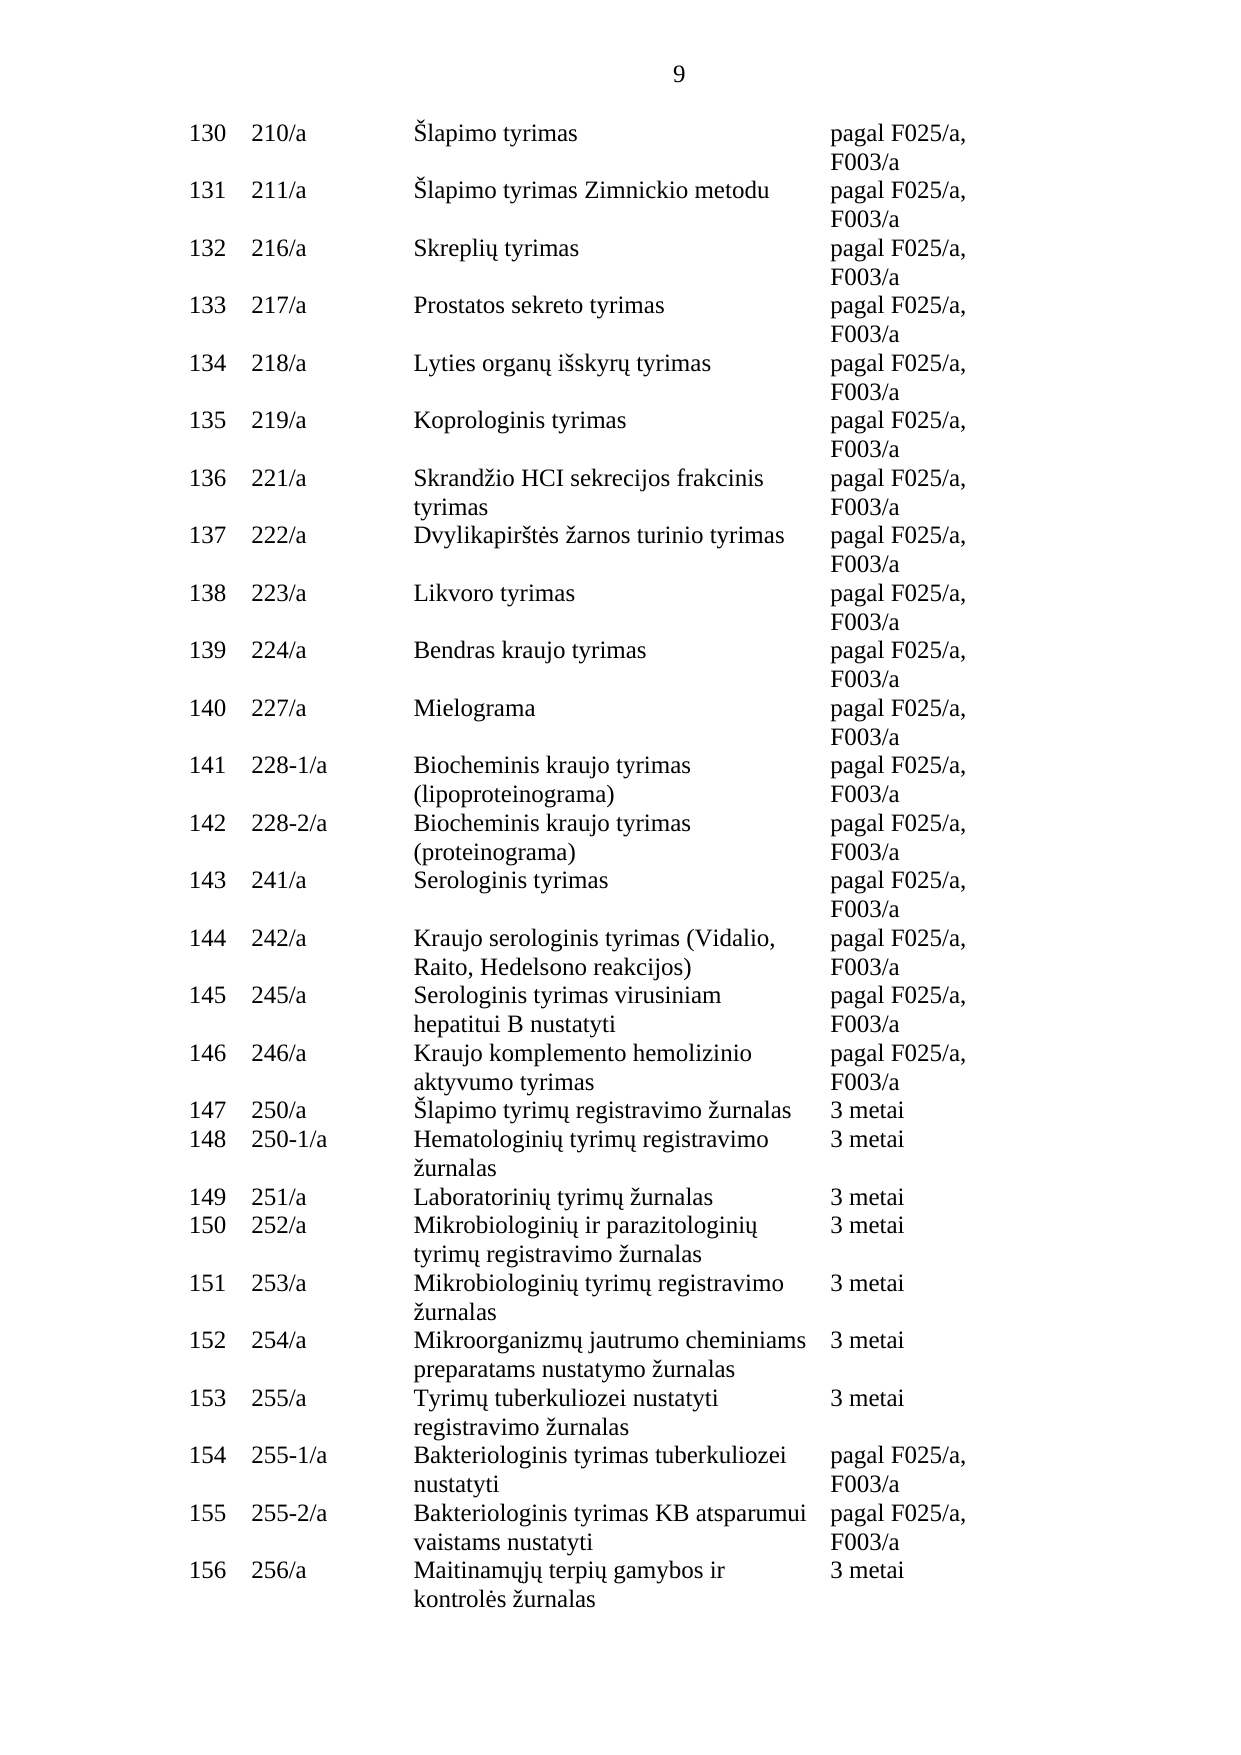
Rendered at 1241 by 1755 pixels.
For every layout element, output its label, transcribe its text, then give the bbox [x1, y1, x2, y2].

table_cell 150 [177, 1211, 240, 1268]
table_cell 210/a [240, 118, 402, 176]
table_cell Laboratorinių tyrimų žurnalas [402, 1182, 819, 1211]
table_cell [1026, 1441, 1181, 1498]
table_cell pagal F025/a, F003/a [819, 118, 1040, 176]
table_cell pagal F025/a, F003/a [819, 578, 1040, 636]
table_cell 3 metai [819, 1268, 1026, 1326]
table_cell Koprologinis tyrimas [402, 406, 819, 463]
table_cell 147 [177, 1096, 240, 1124]
table_cell 223/a [240, 578, 402, 636]
table_cell 211/a [240, 176, 402, 233]
table_cell pagal F025/a, F003/a [819, 1498, 1026, 1556]
table_cell 145 [177, 981, 240, 1038]
table_cell 130 [177, 118, 240, 176]
table_cell Lyties organų išskyrų tyrimas [402, 348, 819, 406]
table_cell 224/a [240, 636, 402, 693]
table_cell 218/a [240, 348, 402, 406]
table_cell Kraujo komplemento hemolizinio aktyvumo tyrimas [402, 1038, 819, 1096]
table_cell [1040, 1096, 1181, 1124]
table_cell [1040, 348, 1181, 406]
table_cell [1040, 463, 1181, 521]
table_cell 146 [177, 1038, 240, 1096]
table_cell 251/a [240, 1182, 402, 1211]
table_cell 255-2/a [240, 1498, 402, 1556]
table_cell Dvylikapirštės žarnos turinio tyrimas [402, 521, 819, 578]
table_cell [1026, 1556, 1181, 1613]
table_cell 135 [177, 406, 240, 463]
table_cell 227/a [240, 693, 402, 751]
table_cell 154 [177, 1441, 240, 1498]
table_cell pagal F025/a, F003/a [819, 636, 1040, 693]
table_cell pagal F025/a, F003/a [819, 808, 1040, 866]
table_cell [1040, 1182, 1181, 1211]
table_cell pagal F025/a, F003/a [819, 923, 1040, 981]
table_cell [1040, 693, 1181, 751]
table_cell Mikroorganizmų jautrumo cheminiams preparatams nustatymo žurnalas [402, 1326, 819, 1383]
table_cell 133 [177, 291, 240, 348]
table_cell Bakteriologinis tyrimas tuberkuliozei nustatyti [402, 1441, 819, 1498]
table_cell pagal F025/a, F003/a [819, 1441, 1026, 1498]
table_cell 3 metai [819, 1182, 1040, 1211]
table_cell Šlapimo tyrimas Zimnickio metodu [402, 176, 819, 233]
table_cell 246/a [240, 1038, 402, 1096]
table_cell pagal F025/a, F003/a [819, 233, 1040, 291]
table_cell Šlapimo tyrimas [402, 118, 819, 176]
table_cell [1040, 866, 1181, 923]
table_cell 255-1/a [240, 1441, 402, 1498]
table_cell 144 [177, 923, 240, 981]
table_cell pagal F025/a, F003/a [819, 406, 1040, 463]
table_cell 142 [177, 808, 240, 866]
table_cell 219/a [240, 406, 402, 463]
table_cell [1026, 1268, 1181, 1326]
table_cell [1040, 176, 1181, 233]
table_cell [1040, 233, 1181, 291]
table_cell Mikrobiologinių tyrimų registravimo žurnalas [402, 1268, 819, 1326]
table_cell [1040, 1038, 1181, 1096]
table_cell pagal F025/a, F003/a [819, 291, 1040, 348]
table_cell [1040, 406, 1181, 463]
table_cell [1026, 1498, 1181, 1556]
table_cell 3 metai [819, 1383, 1026, 1441]
table_cell Prostatos sekreto tyrimas [402, 291, 819, 348]
table_cell 137 [177, 521, 240, 578]
table_cell Skrandžio HCI sekrecijos frakcinis tyrimas [402, 463, 819, 521]
table_cell Hematologinių tyrimų registravimo žurnalas [402, 1124, 819, 1182]
table_cell Kraujo serologinis tyrimas (Vidalio, Raito, Hedelsono reakcijos) [402, 923, 819, 981]
table_cell 152 [177, 1326, 240, 1383]
table_cell 143 [177, 866, 240, 923]
table_cell Mielograma [402, 693, 819, 751]
table_cell [1040, 521, 1181, 578]
table_cell [1040, 118, 1181, 176]
table_cell [1040, 636, 1181, 693]
table_cell 153 [177, 1383, 240, 1441]
table_cell Serologinis tyrimas [402, 866, 819, 923]
table_cell [1040, 751, 1181, 808]
table_cell 3 metai [819, 1124, 1040, 1182]
table_cell pagal F025/a, F003/a [819, 521, 1040, 578]
table_cell [1040, 578, 1181, 636]
table_cell 136 [177, 463, 240, 521]
table_cell 221/a [240, 463, 402, 521]
table_cell pagal F025/a, F003/a [819, 176, 1040, 233]
table_cell 242/a [240, 923, 402, 981]
table_cell pagal F025/a, F003/a [819, 1038, 1040, 1096]
table_cell Biocheminis kraujo tyrimas (proteinograma) [402, 808, 819, 866]
table_cell [1040, 981, 1181, 1038]
table_cell 3 metai [819, 1556, 1026, 1613]
table_cell Biocheminis kraujo tyrimas (lipoproteinograma) [402, 751, 819, 808]
table_cell [1026, 1383, 1181, 1441]
table_cell pagal F025/a, F003/a [819, 348, 1040, 406]
table_cell [1040, 808, 1181, 866]
table_cell 250-1/a [240, 1124, 402, 1182]
table_cell 156 [177, 1556, 240, 1613]
table_cell [1040, 291, 1181, 348]
table_cell 140 [177, 693, 240, 751]
table_cell pagal F025/a, F003/a [819, 866, 1040, 923]
table_cell 228-1/a [240, 751, 402, 808]
table_cell Mikrobiologinių ir parazitologinių tyrimų registravimo žurnalas [402, 1211, 819, 1268]
table_cell 3 metai [819, 1096, 1040, 1124]
table_cell 131 [177, 176, 240, 233]
table_cell 151 [177, 1268, 240, 1326]
table_cell Šlapimo tyrimų registravimo žurnalas [402, 1096, 819, 1124]
table_cell 141 [177, 751, 240, 808]
table_cell 252/a [240, 1211, 402, 1268]
table_cell 253/a [240, 1268, 402, 1326]
table_cell 254/a [240, 1326, 402, 1383]
table_cell [1040, 1211, 1181, 1268]
table_cell Maitinamųjų terpių gamybos ir kontrolės žurnalas [402, 1556, 819, 1613]
table_cell pagal F025/a, F003/a [819, 981, 1040, 1038]
table_cell 138 [177, 578, 240, 636]
table_cell 149 [177, 1182, 240, 1211]
table_cell 222/a [240, 521, 402, 578]
table_cell 3 metai [819, 1211, 1040, 1268]
table_cell [1026, 1326, 1181, 1383]
table_cell Likvoro tyrimas [402, 578, 819, 636]
table_cell Bendras kraujo tyrimas [402, 636, 819, 693]
table_cell 250/a [240, 1096, 402, 1124]
table_cell 155 [177, 1498, 240, 1556]
table_cell 134 [177, 348, 240, 406]
table_cell 217/a [240, 291, 402, 348]
table_cell 132 [177, 233, 240, 291]
table_cell 228-2/a [240, 808, 402, 866]
table_cell Tyrimų tuberkuliozei nustatyti registravimo žurnalas [402, 1383, 819, 1441]
table_cell 139 [177, 636, 240, 693]
table_cell pagal F025/a, F003/a [819, 463, 1040, 521]
table_cell 245/a [240, 981, 402, 1038]
table_cell Skreplių tyrimas [402, 233, 819, 291]
table_cell [1040, 923, 1181, 981]
table_cell 3 metai [819, 1326, 1026, 1383]
table_cell pagal F025/a, F003/a [819, 693, 1040, 751]
table_cell 148 [177, 1124, 240, 1182]
table_cell 255/a [240, 1383, 402, 1441]
table_cell Bakteriologinis tyrimas KB atsparumui vaistams nustatyti [402, 1498, 819, 1556]
table_cell Serologinis tyrimas virusiniam hepatitui B nustatyti [402, 981, 819, 1038]
table_cell 241/a [240, 866, 402, 923]
table_cell 256/a [240, 1556, 402, 1613]
table_cell [1040, 1124, 1181, 1182]
table_cell 216/a [240, 233, 402, 291]
table_cell pagal F025/a, F003/a [819, 751, 1040, 808]
